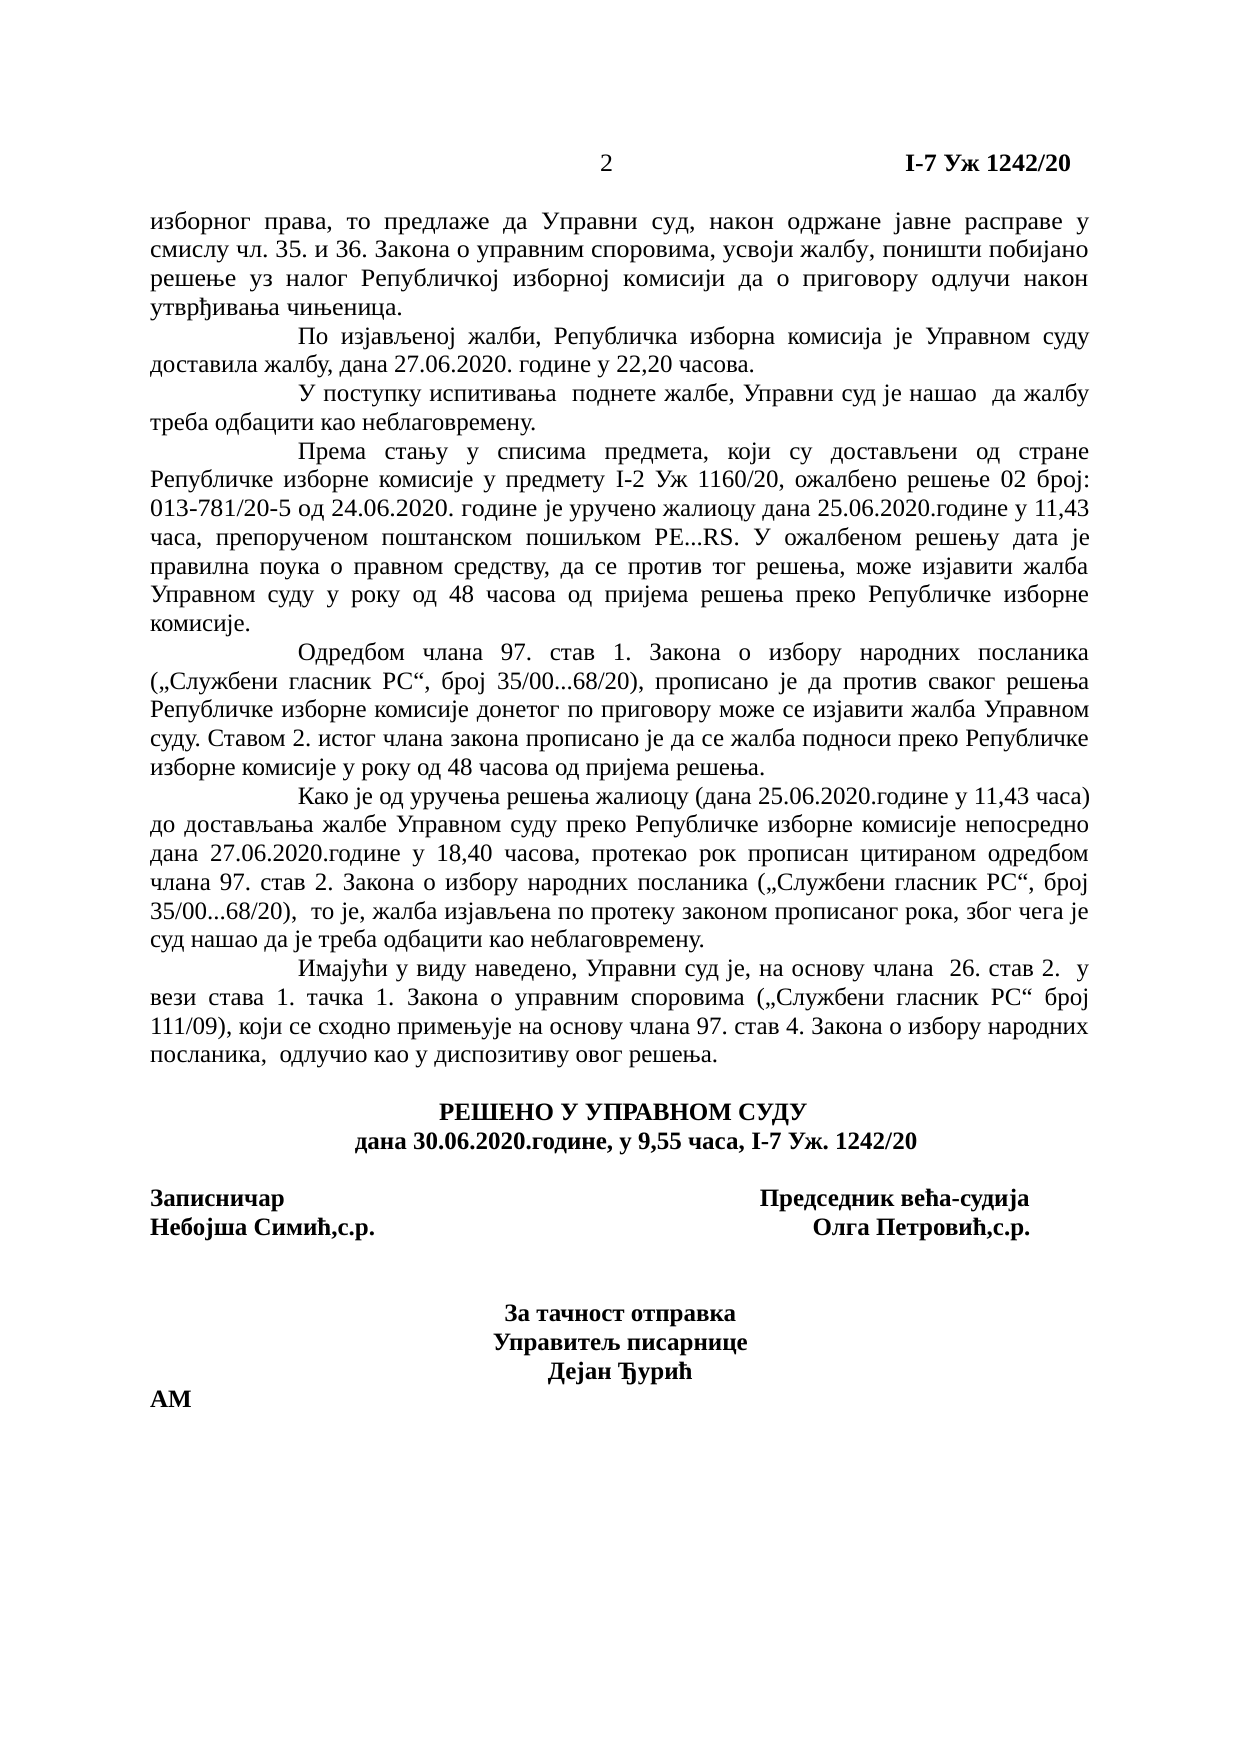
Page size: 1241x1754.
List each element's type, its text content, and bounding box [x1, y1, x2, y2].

text дана 30.06.2020.године, у 9,55 часа, I-7 Уж. 1242/20 [150, 1126, 1090, 1154]
text У поступку испитивања поднете жалбе, Управни суд је нашао да жалбу треба одбацити као неблаговремену. [150, 378, 1090, 436]
text По изјављеној жалби, Републичка изборна комисија је Управном суду доставила жалбу, дана 27.06.2020. године у 22,20 часова. [150, 321, 1090, 378]
text Према стању у списима предмета, који су достављени од стране Републичке изборне комисије у предмету I-2 Уж 1160/20, ожалбено решење 02 број: 013-781/20-5 од 24.06.2020. године је уручено жалиоцу дана 25.06.2020.године у 11,43 часа, препорученом поштанском пошиљком РE...RS. У ожалбеном решењу дата је правилна поука о правном средству, да се против тог решења, може изјавити жалба Управном суду у року од 48 часова од пријема решења преко Републичке изборне комисије. [150, 436, 1090, 637]
text изборног права, то предлаже да Управни суд, након одржане јавне расправе у смислу чл. 35. и 36. Закона о управним споровима, усвоји жалбу, поништи побијано решење уз налог Републичкој изборној комисији да о приговору одлучи након утврђивања чињеница. [150, 206, 1090, 321]
text Како је од уручења решења жалиоцу (дана 25.06.2020.године у 11,43 часа) до достављања жалбе Управном суду преко Републичке изборне комисије непосредно дана 27.06.2020.године у 18,40 часова, протекао рок прописан цитираном одредбом члана 97. став 2. Закона о избору народних посланика („Службени гласник РС“, број 35/00...68/20), то је, жалба изјављена по протеку законом прописаног рока, због чега је суд нашао да је треба одбацити као неблаговремену. [150, 781, 1090, 953]
text Имајући у виду наведено, Управни суд је, на основу члана 26. став 2. у вези става 1. тачка 1. Закона о управним споровима („Службени гласник РС“ број 111/09), који се сходно примењује на основу члана 97. став 4. Закона о избору народних посланика, одлучио као у диспозитиву овог решења. [150, 953, 1090, 1068]
text РЕШЕНО У УПРАВНОМ СУДУ [150, 1097, 1090, 1126]
text Небојша Симић,с.р. Олга Петровић,с.р. [150, 1212, 1090, 1241]
text Дејан Ђурић [150, 1356, 1090, 1384]
text АМ [150, 1384, 1090, 1413]
text Одредбом члана 97. став 1. Закона о избору народних посланика („Службени гласник РС“, број 35/00...68/20), прописано је да против сваког решења Републичке изборне комисије донетог по приговору може се изјавити жалба Управном суду. Ставом 2. истог члана закона прописано је да се жалба подноси преко Републичке изборне комисије у року од 48 часова од пријема решења. [150, 637, 1090, 781]
text Управитељ писарнице [150, 1327, 1090, 1356]
text Записничар Председник већа-судија [150, 1183, 1090, 1212]
text За тачност отправка [150, 1298, 1090, 1327]
